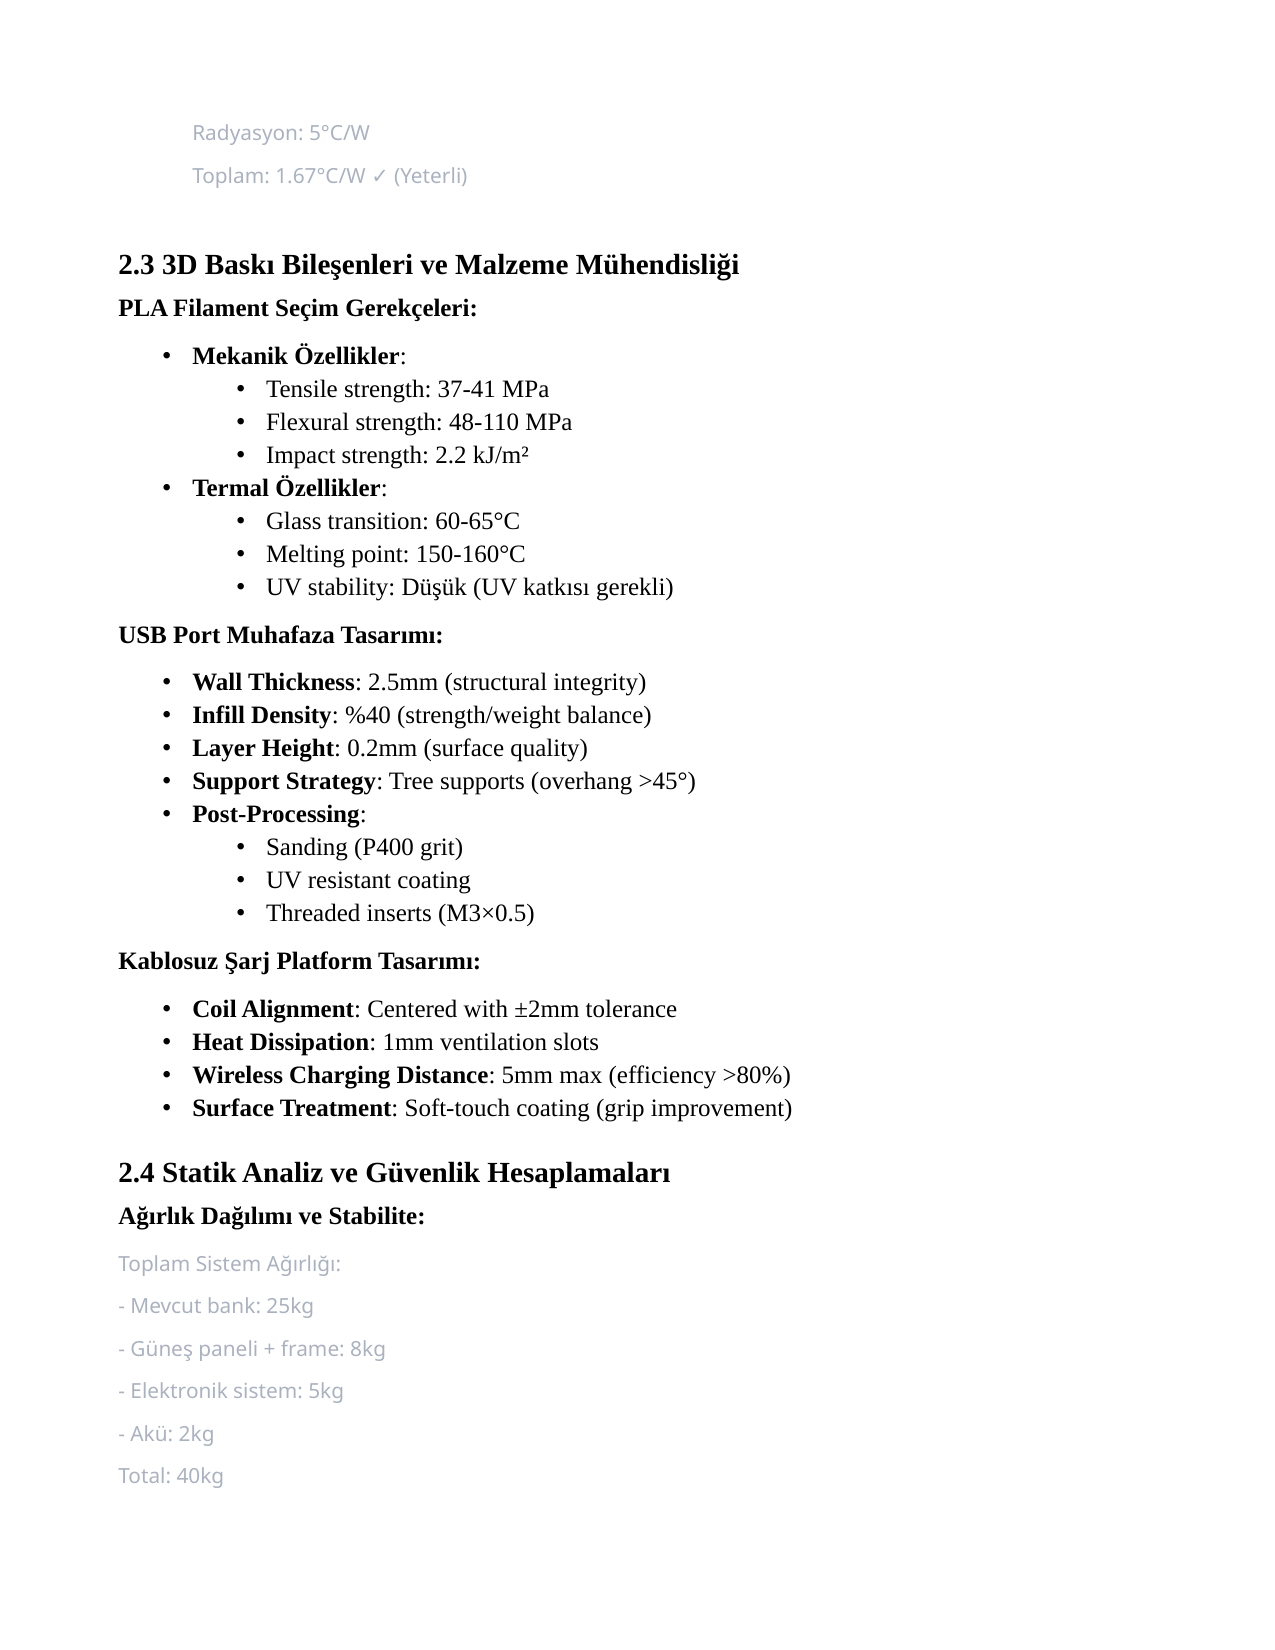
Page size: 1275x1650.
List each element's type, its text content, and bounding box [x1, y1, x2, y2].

list Sanding (P400 grit) [236, 832, 1157, 861]
text - Güneş paneli + frame: 8kg [118, 1334, 1157, 1362]
text PLA Filament Seçim Gerekçeleri: [118, 293, 1157, 322]
list Post-Processing: [162, 799, 1157, 828]
subtitle 2.4 Statik Analiz ve Güvenlik Hesaplamaları [118, 1155, 1157, 1188]
list Wireless Charging Distance: 5mm max (efficiency >80%) [162, 1060, 1157, 1088]
list Infill Density: %40 (strength/weight balance) [162, 700, 1157, 729]
list Melting point: 150-160°C [236, 539, 1157, 568]
list Threaded inserts (M3×0.5) [236, 898, 1157, 927]
text USB Port Muhafaza Tasarımı: [118, 620, 1157, 648]
list Wall Thickness: 2.5mm (structural integrity) [162, 667, 1157, 696]
list Termal Özellikler: [162, 473, 1157, 502]
list Toplam: 1.67°C/W ✓ (Yeterli) [162, 161, 1157, 189]
text - Mevcut bank: 25kg [118, 1291, 1157, 1320]
text - Elektronik sistem: 5kg [118, 1376, 1157, 1405]
list UV resistant coating [236, 866, 1157, 894]
list UV stability: Düşük (UV katkısı gerekli) [236, 572, 1157, 601]
text Kablosuz Şarj Platform Tasarımı: [118, 946, 1157, 975]
subtitle 2.3 3D Baskı Bileşenleri ve Malzeme Mühendisliği [118, 247, 1157, 281]
list Flexural strength: 48-110 MPa [236, 407, 1157, 436]
text Ağırlık Dağılımı ve Stabilite: [118, 1201, 1157, 1230]
list Support Strategy: Tree supports (overhang >45°) [162, 766, 1157, 795]
text - Akü: 2kg [118, 1419, 1157, 1447]
list Radyasyon: 5°C/W [162, 118, 1157, 147]
list Layer Height: 0.2mm (surface quality) [162, 733, 1157, 762]
list Heat Dissipation: 1mm ventilation slots [162, 1027, 1157, 1056]
text Total: 40kg [118, 1462, 1157, 1490]
list Glass transition: 60-65°C [236, 506, 1157, 535]
text Toplam Sistem Ağırlığı: [118, 1249, 1157, 1277]
list Mekanik Özellikler: [162, 341, 1157, 370]
list Surface Treatment: Soft-touch coating (grip improvement) [162, 1093, 1157, 1122]
list Tensile strength: 37-41 MPa [236, 374, 1157, 403]
list Coil Alignment: Centered with ±2mm tolerance [162, 994, 1157, 1022]
list Impact strength: 2.2 kJ/m² [236, 440, 1157, 469]
